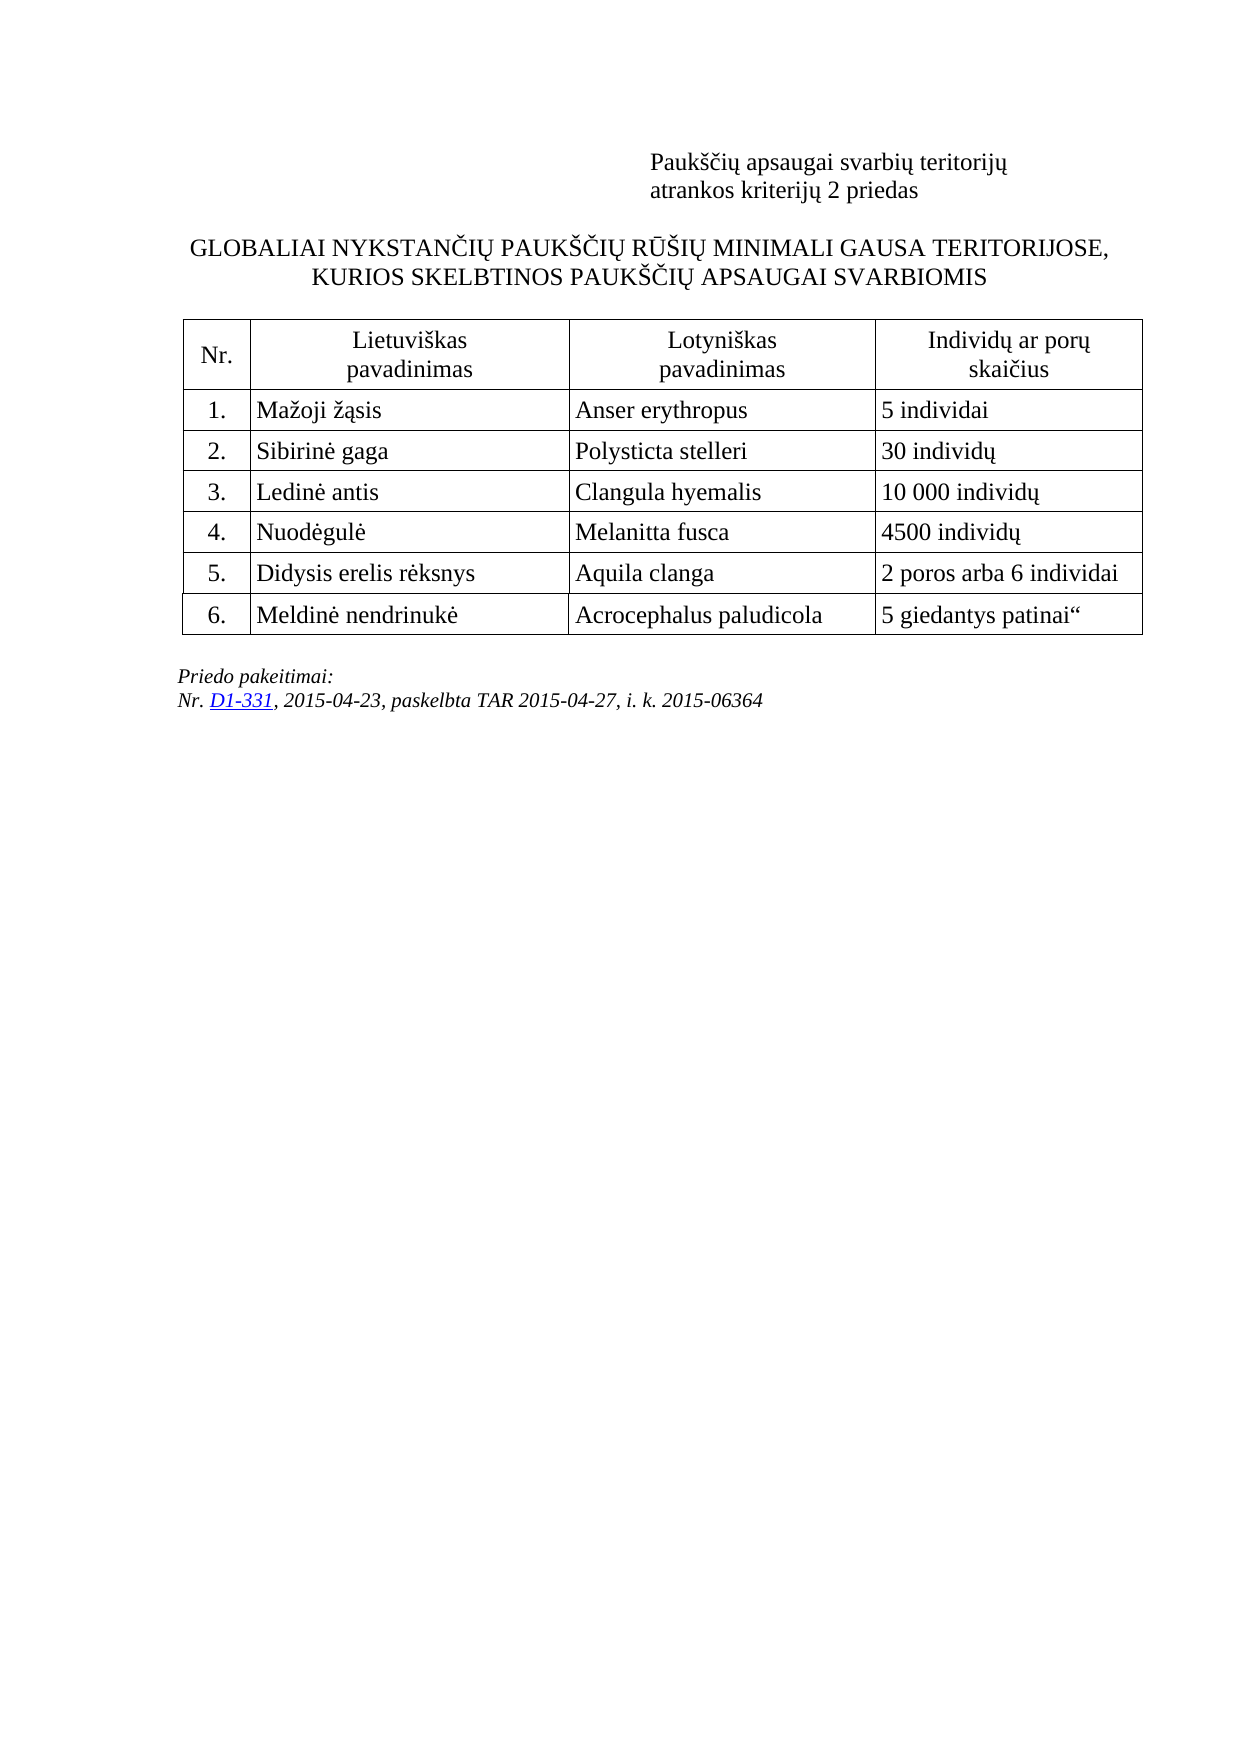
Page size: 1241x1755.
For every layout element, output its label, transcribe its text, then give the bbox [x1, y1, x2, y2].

table_cell 4500 individų [876, 512, 1142, 552]
table_cell 30 individų [876, 431, 1142, 470]
table_cell Sibirinė gaga [251, 431, 569, 470]
text Nr. D1-331, 2015-04-23, paskelbta TAR 2015-04-27, i. k. 2015-06364 [177, 688, 1122, 712]
table_cell Aquila clanga [570, 553, 875, 593]
table_header Lietuviškas pavadinimas [251, 320, 569, 389]
table_cell Didysis erelis rėksnys [251, 553, 569, 593]
table_header Individų ar porų skaičius [876, 320, 1142, 389]
table_cell Acrocephalus paludicola [569, 594, 875, 634]
table_cell 1. [184, 390, 250, 429]
table_cell 5 giedantys patinai“ [876, 594, 1142, 634]
table_cell Polysticta stelleri [570, 431, 875, 470]
table_cell 3. [184, 471, 250, 511]
table_cell Melanitta fusca [570, 512, 875, 552]
table_cell 5. [184, 553, 250, 593]
text atrankos kriterijų 2 priedas [177, 176, 1122, 204]
table_cell Nuodėgulė [251, 512, 569, 552]
table_cell 5 individai [876, 390, 1142, 429]
table_cell 2. [184, 431, 250, 470]
table_cell 4. [184, 512, 250, 552]
text Priedo pakeitimai: [177, 664, 1122, 688]
table_cell 10 000 individų [876, 471, 1142, 511]
text GLOBALIAI NYKSTANČIŲ PAUKŠČIŲ RŪŠIŲ MINIMALI GAUSA TERITORIJOSE, KURIOS SKELBTINOS PAUKŠČIŲ APSAUGAI SVARBIOMIS [177, 233, 1122, 291]
table_cell 2 poros arba 6 individai [876, 553, 1142, 593]
table_cell Anser erythropus [570, 390, 875, 429]
table_cell 6. [183, 594, 250, 634]
table_cell Mažoji žąsis [251, 390, 569, 429]
table_cell Meldinė nendrinukė [251, 594, 568, 634]
table_cell Ledinė antis [251, 471, 569, 511]
table_cell Clangula hyemalis [570, 471, 875, 511]
table_header Lotyniškas pavadinimas [570, 320, 875, 389]
table_header Nr. [184, 320, 250, 389]
text Paukščių apsaugai svarbių teritorijų [177, 147, 1122, 176]
